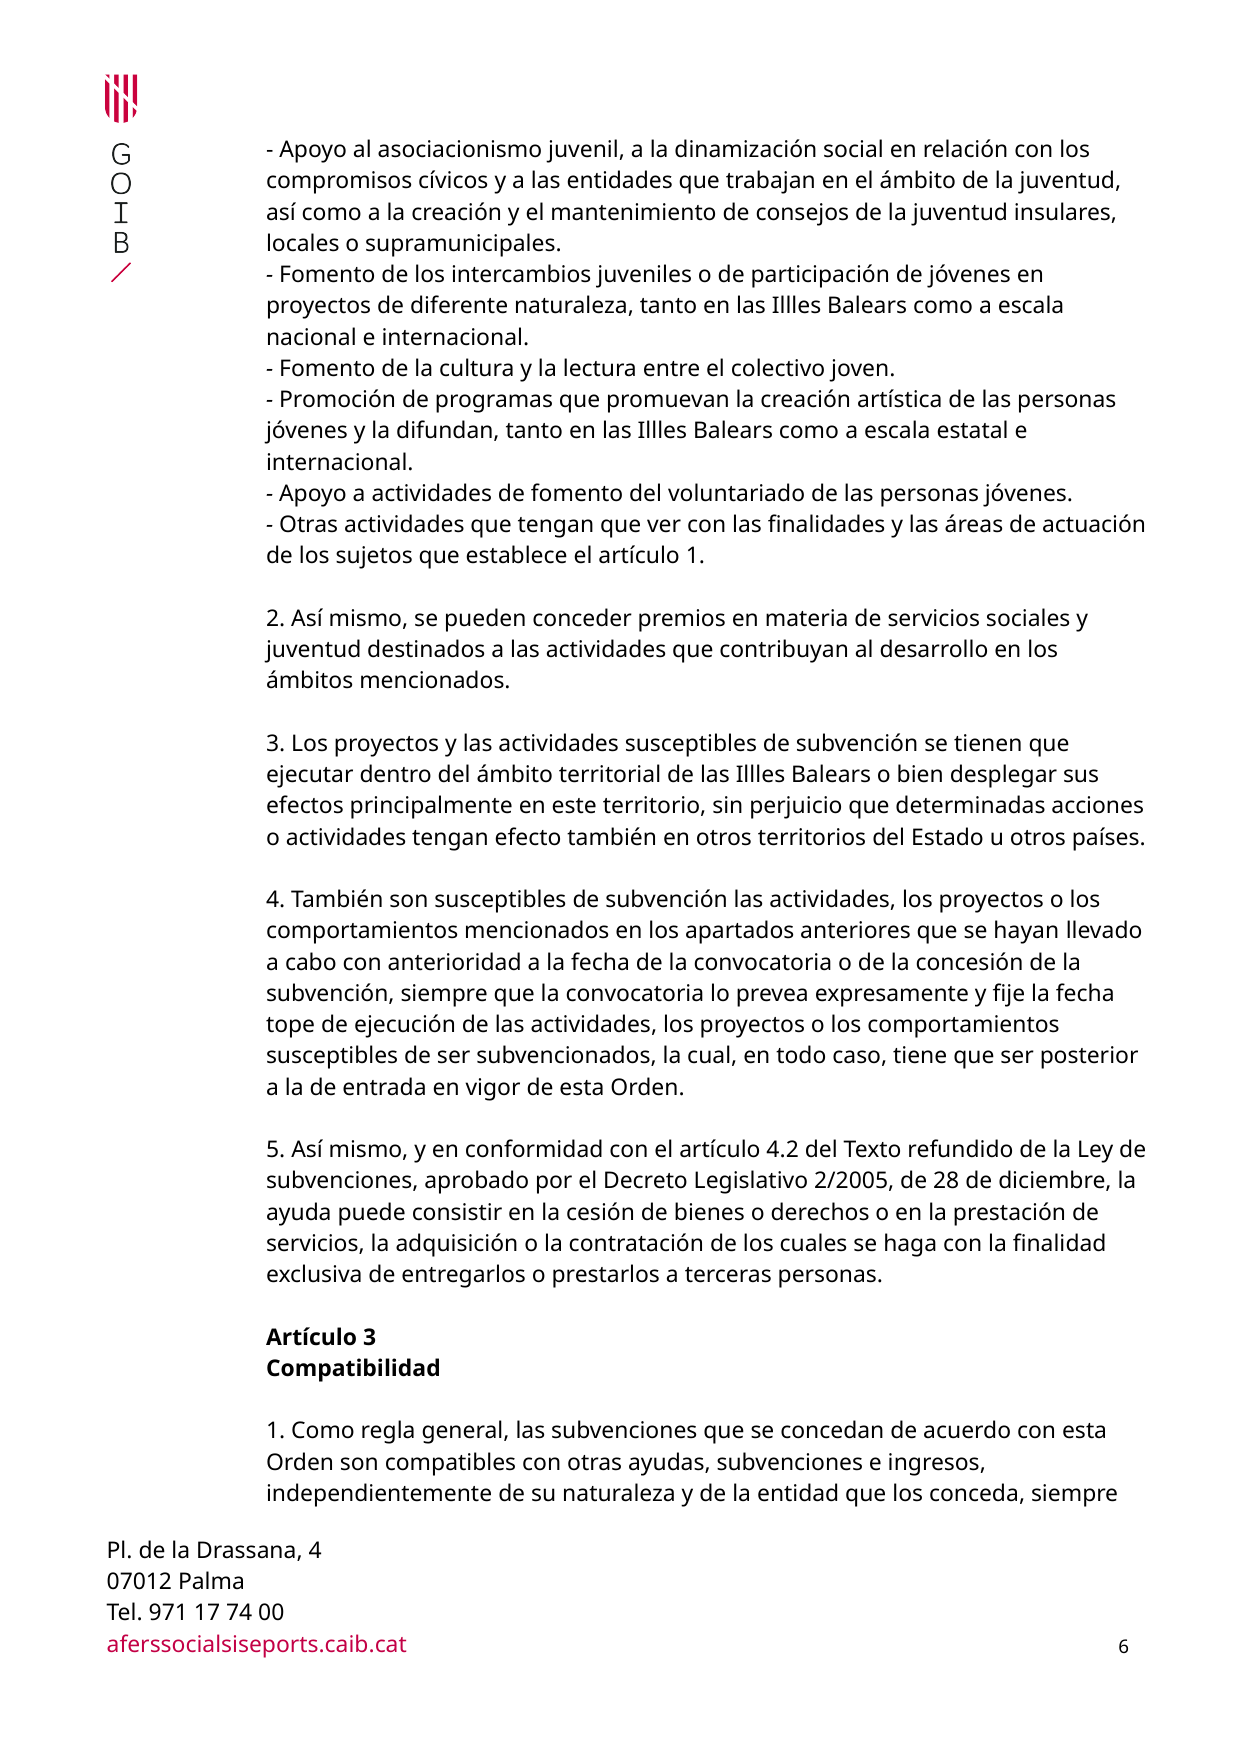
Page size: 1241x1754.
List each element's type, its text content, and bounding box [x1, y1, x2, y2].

text Compatibilidad [266, 1352, 1152, 1383]
text - Otras actividades que tengan que ver con las finalidades y las áreas de actuación de los sujetos que establece el artículo 1. [266, 508, 1152, 570]
text 5. Así mismo, y en conformidad con el artículo 4.2 del Texto refundido de la Ley de subvenciones, aprobado por el Decreto Legislativo 2/2005, de 28 de diciembre, la ayuda puede consistir en la cesión de bienes o derechos o en la prestación de servicios, la adquisición o la contratación de los cuales se haga con la finalidad exclusiva de entregarlos o prestarlos a terceras personas. [266, 1133, 1152, 1289]
text Artículo 3 [266, 1320, 1152, 1352]
text - Apoyo a actividades de fomento del voluntariado de las personas jóvenes. [266, 477, 1152, 508]
text 4. También son susceptibles de subvención las actividades, los proyectos o los comportamientos mencionados en los apartados anteriores que se hayan llevado a cabo con anterioridad a la fecha de la convocatoria o de la concesión de la subvención, siempre que la convocatoria lo prevea expresamente y fije la fecha tope de ejecución de las actividades, los proyectos o los comportamientos susceptibles de ser subvencionados, la cual, en todo caso, tiene que ser posterior a la de entrada en vigor de esta Orden. [266, 883, 1152, 1102]
text - Fomento de la cultura y la lectura entre el colectivo joven. [266, 352, 1152, 383]
text - Fomento de los intercambios juveniles o de participación de jóvenes en proyectos de diferente naturaleza, tanto en las Illles Balears como a escala nacional e internacional. [266, 258, 1152, 352]
picture [76, 51, 166, 313]
text 2. Así mismo, se pueden conceder premios en materia de servicios sociales y juventud destinados a las actividades que contribuyan al desarrollo en los ámbitos mencionados. [266, 602, 1152, 695]
text 1. Como regla general, las subvenciones que se concedan de acuerdo con esta Orden son compatibles con otras ayudas, subvenciones e ingresos, independientemente de su naturaleza y de la entidad que los conceda, siempre [266, 1414, 1152, 1508]
text - Promoción de programas que promuevan la creación artística de las personas jóvenes y la difundan, tanto en las Illles Balears como a escala estatal e internacional. [266, 383, 1152, 477]
text - Apoyo al asociacionismo juvenil, a la dinamización social en relación con los compromisos cívicos y a las entidades que trabajan en el ámbito de la juventud, así como a la creación y el mantenimiento de consejos de la juventud insulares, locales o supramunicipales. [266, 133, 1152, 258]
text 3. Los proyectos y las actividades susceptibles de subvención se tienen que ejecutar dentro del ámbito territorial de las Illles Balears o bien desplegar sus efectos principalmente en este territorio, sin perjuicio que determinadas acciones o actividades tengan efecto también en otros territorios del Estado u otros países. [266, 727, 1152, 852]
